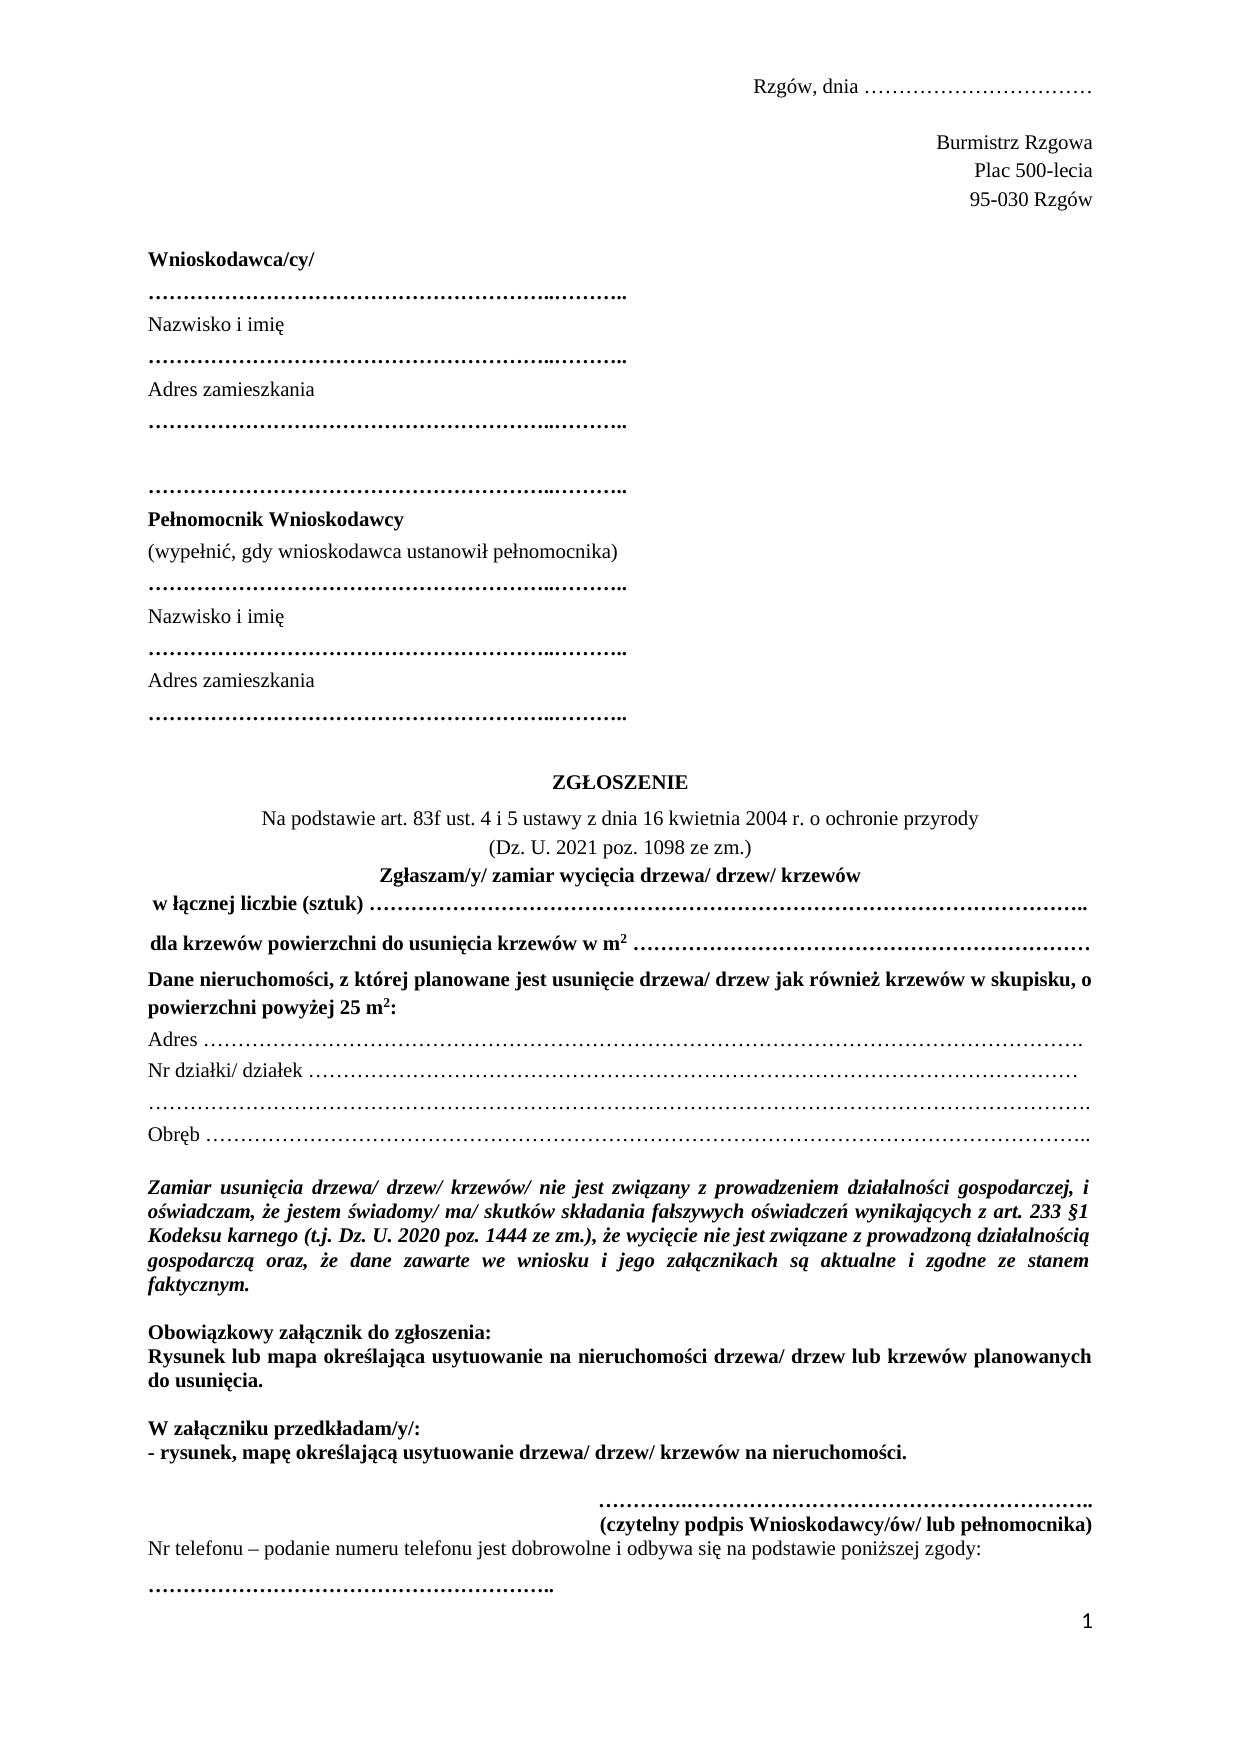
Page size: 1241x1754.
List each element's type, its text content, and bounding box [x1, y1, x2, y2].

text Rzgów, dnia …………………………… [148, 74, 1093, 98]
text Obowiązkowy załącznik do zgłoszenia: [148, 1320, 1093, 1344]
text Rysunek lub mapa określająca usytuowanie na nieruchomości drzewa/ drzew lub krzewów planowanych do usunięcia. [148, 1344, 1093, 1392]
text Nr działki/ działek ………………………………………………………………………………………………… [148, 1058, 1093, 1082]
text Adres zamieszkania [148, 668, 1093, 692]
text Nazwisko i imię [148, 604, 1093, 628]
text (Dz. U. 2021 poz. 1098 ze zm.) [148, 834, 1093, 859]
text ZGŁOSZENIE [148, 770, 1093, 794]
text …………………………………………………..……….. [148, 409, 1093, 433]
text Zgłaszam/y/ zamiar wycięcia drzewa/ drzew/ krzewów [148, 863, 1093, 887]
text Zamiar usunięcia drzewa/ drzew/ krzewów/ nie jest związany z prowadzeniem działalności gospodarczej, i oświadczam, że jestem świadomy/ ma/ skutków składania fałszywych oświadczeń wynikających z art. 233 §1 Kodeksu karnego (t.j. Dz. U. 2020 poz. 1444 ze zm.), że wycięcie nie jest związane z prowadzoną działalnością gospodarczą oraz, że dane zawarte we wniosku i jego załącznikach są aktualne i zgodne ze stanem faktycznym. [148, 1175, 1093, 1296]
text 95-030 Rzgów [148, 187, 1093, 211]
text Adres zamieszkania [148, 377, 1093, 401]
text - rysunek, mapę określającą usytuowanie drzewa/ drzew/ krzewów na nieruchomości. [148, 1440, 1093, 1464]
text …………………………………………………..……….. [148, 344, 1093, 368]
text Adres ………………………………………………………………………………………………………………. [148, 1027, 1093, 1051]
text ………………………………………………….. [148, 1573, 1093, 1597]
text …………………………………………………..……….. [148, 474, 1093, 498]
text Burmistrz Rzgowa [148, 130, 1093, 154]
text Nazwisko i imię [148, 312, 1093, 336]
text …………………………………………………..……….. [148, 701, 1093, 725]
text W załączniku przedkładam/y/: [148, 1416, 1093, 1440]
text …………………………………………………..……….. [148, 280, 1093, 304]
text Wnioskodawca/cy/ [148, 247, 1093, 271]
text Plac 500-lecia [148, 158, 1093, 182]
text …………………………………………………..……….. [148, 571, 1093, 595]
text Obręb ……………………………………………………………………………………………………………….. [148, 1122, 1093, 1146]
text Pełnomocnik Wnioskodawcy [148, 506, 1093, 531]
text Dane nieruchomości, z której planowane jest usunięcie drzewa/ drzew jak również krzewów w skupisku, o powierzchni powyżej 25 m2: [148, 967, 1093, 1019]
text dla krzewów powierzchni do usunięcia krzewów w m2 ………………………………………………………… [148, 931, 1093, 955]
text ………………………………………………………………………………………………………………………. [148, 1090, 1093, 1114]
text …………………………………………………..……….. [148, 636, 1093, 660]
text Nr telefonu – podanie numeru telefonu jest dobrowolne i odbywa się na podstawie poniższej zgody: [148, 1536, 1093, 1560]
text (wypełnić, gdy wnioskodawca ustanowił pełnomocnika) [148, 539, 1093, 563]
text ………….………………………………………………….. [148, 1488, 1093, 1512]
text (czytelny podpis Wnioskodawcy/ów/ lub pełnomocnika) [148, 1512, 1093, 1536]
text w łącznej liczbie (sztuk) ………………………………………………………………………………………….. [148, 891, 1093, 915]
text Na podstawie art. 83f ust. 4 i 5 ustawy z dnia 16 kwietnia 2004 r. o ochronie przyrody [148, 806, 1093, 830]
